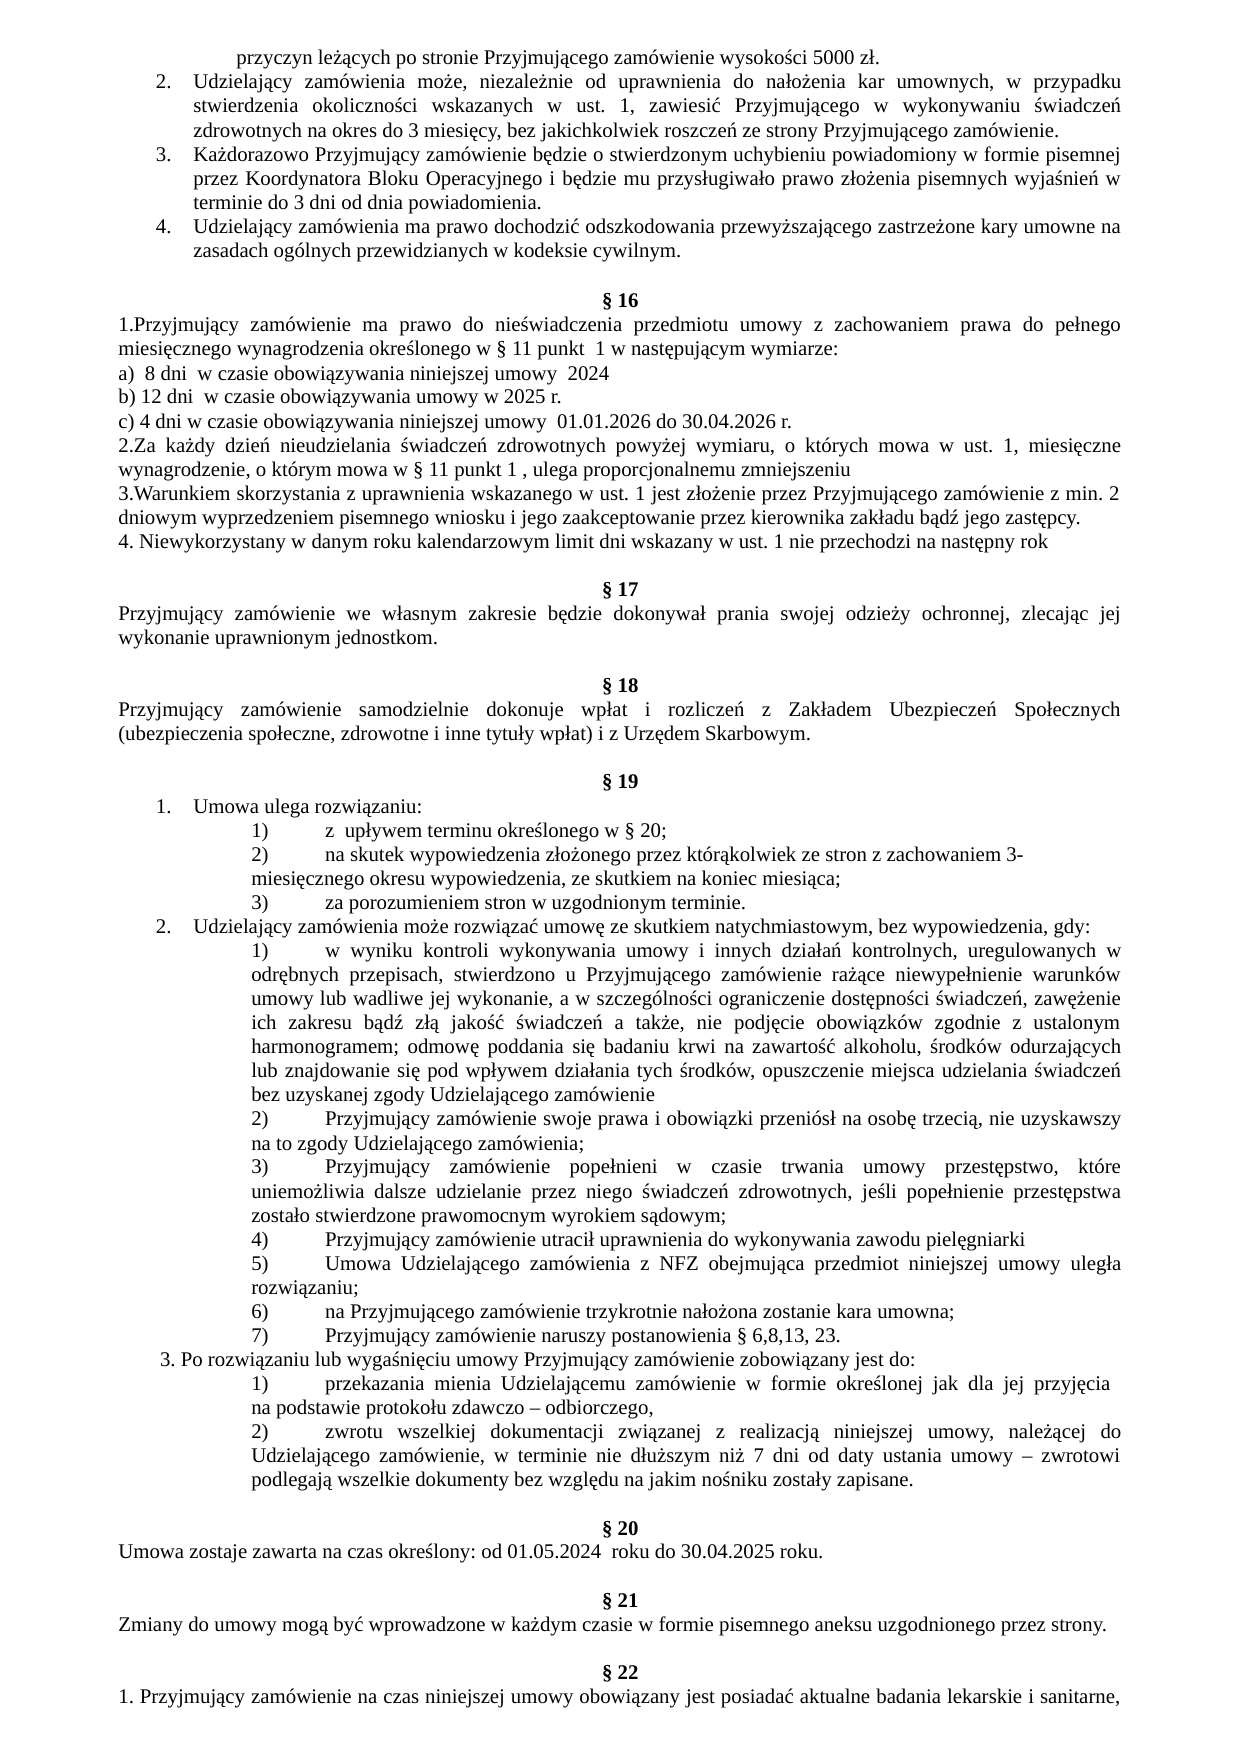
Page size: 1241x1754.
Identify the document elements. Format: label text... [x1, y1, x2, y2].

list Udzielający zamówienia może rozwiązać umowę ze skutkiem natychmiastowym, bez wypowiedzenia, gdy: [156, 914, 1122, 938]
text 2.Za każdy dzień nieudzielania świadczeń zdrowotnych powyżej wymiaru, o których mowa w ust. 1, miesięczne wynagrodzenie, o którym mowa w § 11 punkt 1 , ulega proporcjonalnemu zmniejszeniu [118, 433, 1122, 481]
text Zmiany do umowy mogą być wprowadzone w każdym czasie w formie pisemnego aneksu uzgodnionego przez strony. [118, 1612, 1122, 1636]
text c) 4 dni w czasie obowiązywania niniejszej umowy 01.01.2026 do 30.04.2026 r. [118, 408, 1122, 433]
list Udzielający zamówienia ma prawo dochodzić odszkodowania przewyższającego zastrzeżone kary umowne na zasadach ogólnych przewidzianych w kodeksie cywilnym. [156, 214, 1122, 262]
list Każdorazowo Przyjmujący zamówienie będzie o stwierdzonym uchybieniu powiadomiony w formie pisemnej przez Koordynatora Bloku Operacyjnego i będzie mu przysługiwało prawo złożenia pisemnych wyjaśnień w terminie do 3 dni od dnia powiadomienia. [156, 142, 1122, 214]
list Umowa ulega rozwiązaniu: [156, 793, 1122, 818]
text Przyjmujący zamówienie we własnym zakresie będzie dokonywał prania swojej odzieży ochronnej, zlecając jej wykonanie uprawnionym jednostkom. [118, 601, 1122, 649]
text a) 8 dni w czasie obowiązywania niniejszej umowy 2024 [118, 360, 1122, 384]
text Umowa zostaje zawarta na czas określony: od 01.05.2024 roku do 30.04.2025 roku. [118, 1539, 1122, 1563]
list w wyniku kontroli wykonywania umowy i innych działań kontrolnych, uregulowanych w odrębnych przepisach, stwierdzono u Przyjmującego zamówienie rażące niewypełnienie warunków umowy lub wadliwe jej wykonanie, a w szczególności ograniczenie dostępności świadczeń, zawężenie ich zakresu bądź złą jakość świadczeń a także, nie podjęcie obowiązków zgodnie z ustalonym harmonogramem; odmowę poddania się badaniu krwi na zawartość alkoholu, środków odurzających lub znajdowanie się pod wpływem działania tych środków, opuszczenie miejsca udzielania świadczeń bez uzyskanej zgody Udzielającego zamówienie [251, 938, 1122, 1106]
text § 16 [118, 288, 1122, 312]
list na skutek wypowiedzenia złożonego przez którąkolwiek ze stron z zachowaniem 3-miesięcznego okresu wypowiedzenia, ze skutkiem na koniec miesiąca; [251, 842, 1122, 890]
list zwrotu wszelkiej dokumentacji związanej z realizacją niniejszej umowy, należącej do Udzielającego zamówienie, w terminie nie dłuższym niż 7 dni od daty ustania umowy – zwrotowi podlegają wszelkie dokumenty bez względu na jakim nośniku zostały zapisane. [251, 1419, 1122, 1491]
text 1. Przyjmujący zamówienie na czas niniejszej umowy obowiązany jest posiadać aktualne badania lekarskie i sanitarne, [118, 1684, 1122, 1708]
list przyczyn leżących po stronie Przyjmującego zamówienie wysokości 5000 zł. [236, 45, 1122, 69]
text § 21 [118, 1588, 1122, 1612]
list Umowa Udzielającego zamówienia z NFZ obejmująca przedmiot niniejszej umowy uległa rozwiązaniu; [251, 1251, 1122, 1299]
text § 17 [118, 577, 1122, 601]
text § 18 [118, 673, 1122, 697]
text § 22 [118, 1660, 1122, 1684]
list z upływem terminu określonego w § 20; [251, 818, 1122, 842]
text 3.Warunkiem skorzystania z uprawnienia wskazanego w ust. 1 jest złożenie przez Przyjmującego zamówienie z min. 2 dniowym wyprzedzeniem pisemnego wniosku i jego zaakceptowanie przez kierownika zakładu bądź jego zastępcy. [118, 481, 1122, 529]
list Udzielający zamówienia może, niezależnie od uprawnienia do nałożenia kar umownych, w przypadku stwierdzenia okoliczności wskazanych w ust. 1, zawiesić Przyjmującego w wykonywaniu świadczeń zdrowotnych na okres do 3 miesięcy, bez jakichkolwiek roszczeń ze strony Przyjmującego zamówienie. [156, 69, 1122, 142]
text § 20 [118, 1515, 1122, 1539]
list przekazania mienia Udzielającemu zamówienie w formie określonej jak dla jej przyjęcia na podstawie protokołu zdawczo – odbiorczego, [251, 1371, 1122, 1419]
list za porozumieniem stron w uzgodnionym terminie. [251, 890, 1122, 914]
text 1.Przyjmujący zamówienie ma prawo do nieświadczenia przedmiotu umowy z zachowaniem prawa do pełnego miesięcznego wynagrodzenia określonego w § 11 punkt 1 w następującym wymiarze: [118, 312, 1122, 360]
text Przyjmujący zamówienie samodzielnie dokonuje wpłat i rozliczeń z Zakładem Ubezpieczeń Społecznych (ubezpieczenia społeczne, zdrowotne i inne tytuły wpłat) i z Urzędem Skarbowym. [118, 697, 1122, 745]
text § 19 [118, 769, 1122, 793]
text 4. Niewykorzystany w danym roku kalendarzowym limit dni wskazany w ust. 1 nie przechodzi na następny rok [118, 529, 1122, 553]
text b) 12 dni w czasie obowiązywania umowy w 2025 r. [118, 384, 1122, 408]
list 3. Po rozwiązaniu lub wygaśnięciu umowy Przyjmujący zamówienie zobowiązany jest do: [118, 1347, 1122, 1371]
list Przyjmujący zamówienie swoje prawa i obowiązki przeniósł na osobę trzecią, nie uzyskawszy na to zgody Udzielającego zamówienia; [251, 1106, 1122, 1154]
list na Przyjmującego zamówienie trzykrotnie nałożona zostanie kara umowna; [251, 1299, 1122, 1323]
list Przyjmujący zamówienie utracił uprawnienia do wykonywania zawodu pielęgniarki [251, 1227, 1122, 1251]
list Przyjmujący zamówienie popełnieni w czasie trwania umowy przestępstwo, które uniemożliwia dalsze udzielanie przez niego świadczeń zdrowotnych, jeśli popełnienie przestępstwa zostało stwierdzone prawomocnym wyrokiem sądowym; [251, 1154, 1122, 1227]
list Przyjmujący zamówienie naruszy postanowienia § 6,8,13, 23. [251, 1323, 1122, 1347]
